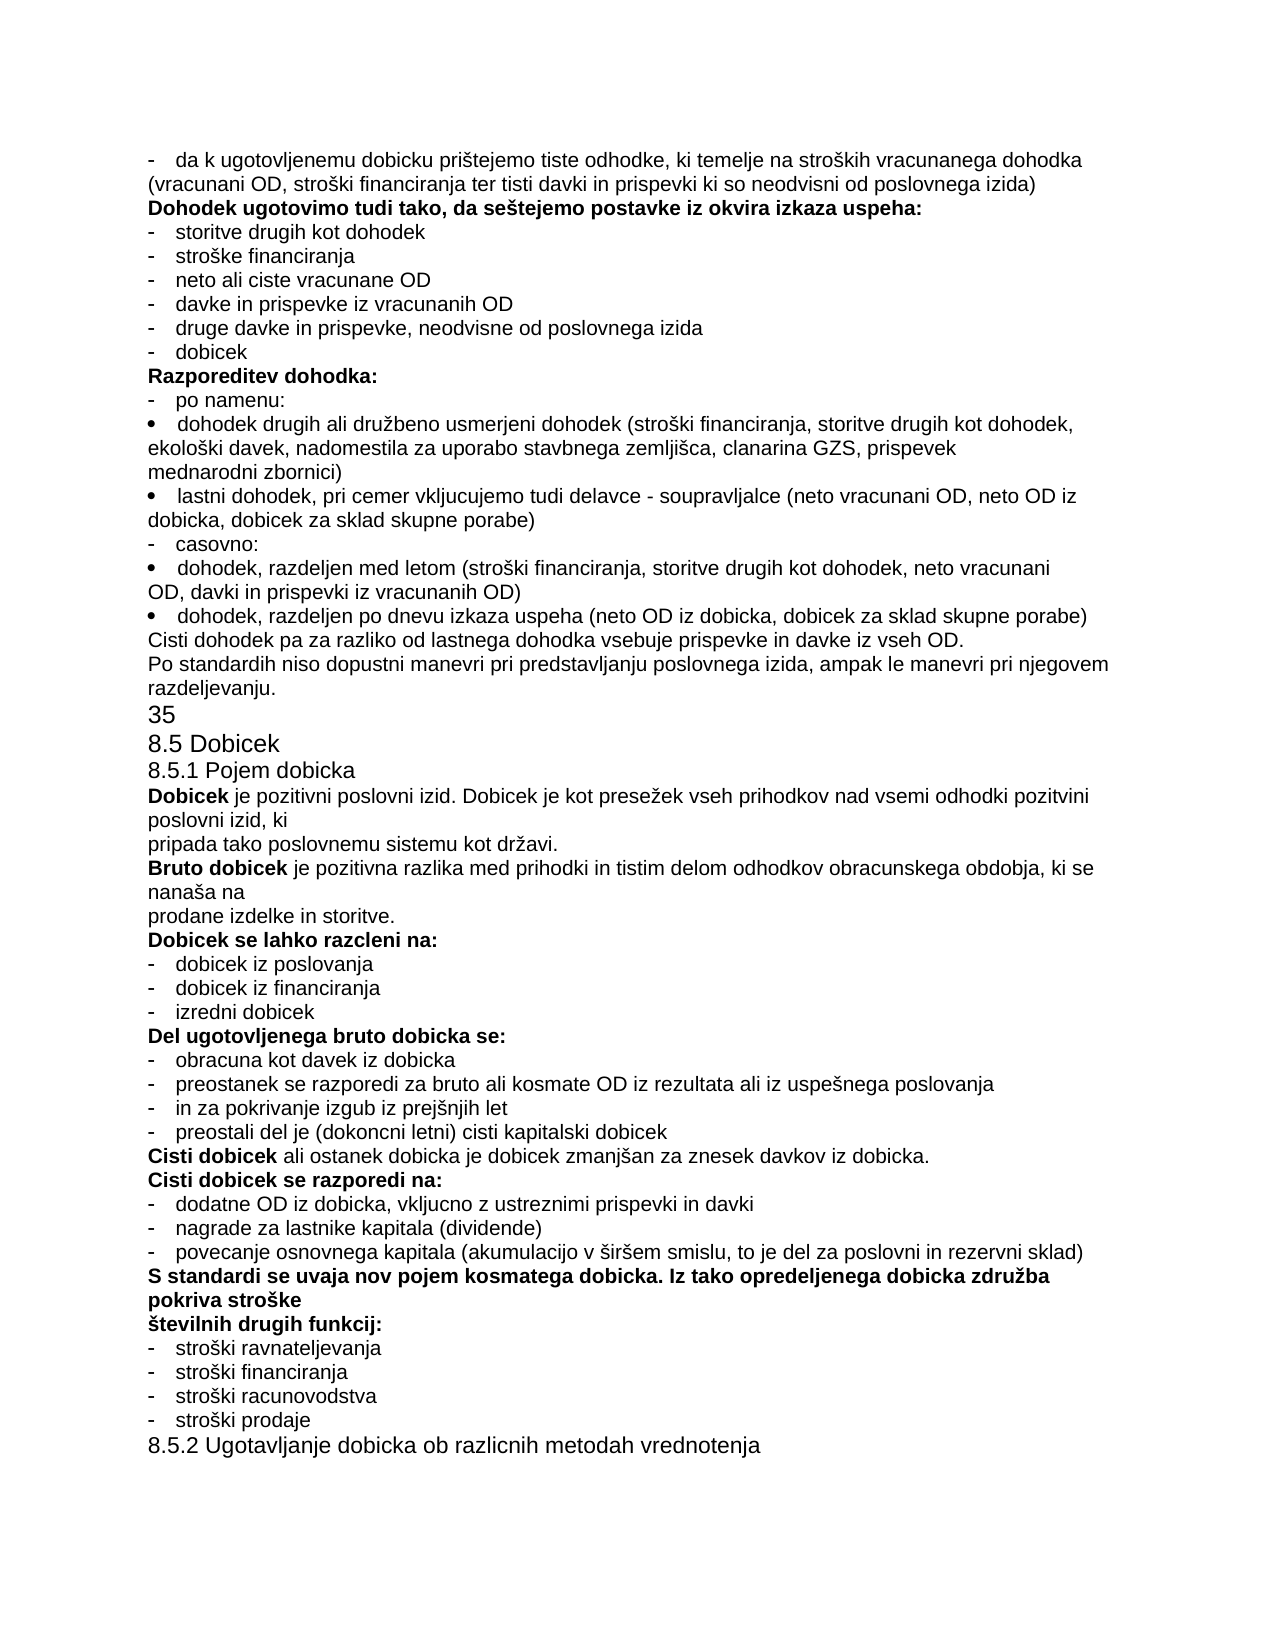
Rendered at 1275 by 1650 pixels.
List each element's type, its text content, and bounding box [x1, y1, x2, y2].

text casovno: [148, 532, 1127, 556]
text preostali del je (dokoncni letni) cisti kapitalski dobicek [148, 1120, 1127, 1144]
text 35 [148, 700, 1127, 729]
text dobicek iz financiranja [148, 976, 1127, 1000]
text stroški financiranja [148, 1360, 1127, 1384]
text davke in prispevke iz vracunanih OD [148, 292, 1127, 316]
text 8.5.2 Ugotavljanje dobicka ob razlicnih metodah vrednotenja [148, 1432, 1127, 1458]
text po namenu: [148, 388, 1127, 412]
text dohodek, razdeljen po dnevu izkaza uspeha (neto OD iz dobicka, dobicek za sklad skupne porabe) [148, 604, 1127, 628]
text mednarodni zbornici) [148, 460, 1127, 484]
text 8.5 Dobicek [148, 729, 1127, 757]
text izredni dobicek [148, 1000, 1127, 1024]
text Dobicek se lahko razcleni na: [148, 928, 1127, 952]
text stroške financiranja [148, 244, 1127, 268]
text Po standardih niso dopustni manevri pri predstavljanju poslovnega izida, ampak le manevri pri njegovem razdeljevanju. [148, 652, 1127, 700]
text OD, davki in prispevki iz vracunanih OD) [148, 580, 1127, 604]
text Dobicek je pozitivni poslovni izid. Dobicek je kot presežek vseh prihodkov nad vsemi odhodki pozitvini poslovni izid, ki [148, 784, 1127, 832]
text Dohodek ugotovimo tudi tako, da seštejemo postavke iz okvira izkaza uspeha: [148, 196, 1127, 219]
text Cisti dohodek pa za razliko od lastnega dohodka vsebuje prispevke in davke iz vseh OD. [148, 628, 1127, 652]
text in za pokrivanje izgub iz prejšnjih let [148, 1096, 1127, 1120]
text (vracunani OD, stroški financiranja ter tisti davki in prispevki ki so neodvisni od poslovnega izida) [148, 172, 1127, 196]
text lastni dohodek, pri cemer vkljucujemo tudi delavce - soupravljalce (neto vracunani OD, neto OD iz [148, 484, 1127, 508]
text Del ugotovljenega bruto dobicka se: [148, 1024, 1127, 1048]
text stroški ravnateljevanja [148, 1336, 1127, 1360]
text obracuna kot davek iz dobicka [148, 1048, 1127, 1072]
text nagrade za lastnike kapitala (dividende) [148, 1216, 1127, 1240]
text dodatne OD iz dobicka, vkljucno z ustreznimi prispevki in davki [148, 1192, 1127, 1216]
text številnih drugih funkcij: [148, 1312, 1127, 1336]
text storitve drugih kot dohodek [148, 219, 1127, 244]
text Cisti dobicek ali ostanek dobicka je dobicek zmanjšan za znesek davkov iz dobicka. [148, 1144, 1127, 1168]
text preostanek se razporedi za bruto ali kosmate OD iz rezultata ali iz uspešnega poslovanja [148, 1072, 1127, 1096]
text stroški racunovodstva [148, 1384, 1127, 1408]
text dobicek [148, 340, 1127, 364]
text stroški prodaje [148, 1408, 1127, 1432]
text povecanje osnovnega kapitala (akumulacijo v širšem smislu, to je del za poslovni in rezervni sklad) [148, 1240, 1127, 1264]
text da k ugotovljenemu dobicku prištejemo tiste odhodke, ki temelje na stroških vracunanega dohodka [148, 148, 1127, 172]
text dohodek, razdeljen med letom (stroški financiranja, storitve drugih kot dohodek, neto vracunani [148, 556, 1127, 580]
text pripada tako poslovnemu sistemu kot državi. [148, 832, 1127, 856]
text S standardi se uvaja nov pojem kosmatega dobicka. Iz tako opredeljenega dobicka združba pokriva stroške [148, 1264, 1127, 1312]
text Bruto dobicek je pozitivna razlika med prihodki in tistim delom odhodkov obracunskega obdobja, ki se nanaša na [148, 856, 1127, 904]
text dobicek iz poslovanja [148, 952, 1127, 976]
text dobicka, dobicek za sklad skupne porabe) [148, 508, 1127, 532]
text prodane izdelke in storitve. [148, 904, 1127, 928]
text dohodek drugih ali družbeno usmerjeni dohodek (stroški financiranja, storitve drugih kot dohodek, [148, 412, 1127, 436]
text ekološki davek, nadomestila za uporabo stavbnega zemljišca, clanarina GZS, prispevek [148, 436, 1127, 460]
text Cisti dobicek se razporedi na: [148, 1168, 1127, 1192]
text Razporeditev dohodka: [148, 364, 1127, 388]
text 8.5.1 Pojem dobicka [148, 757, 1127, 784]
text neto ali ciste vracunane OD [148, 268, 1127, 292]
text druge davke in prispevke, neodvisne od poslovnega izida [148, 316, 1127, 340]
